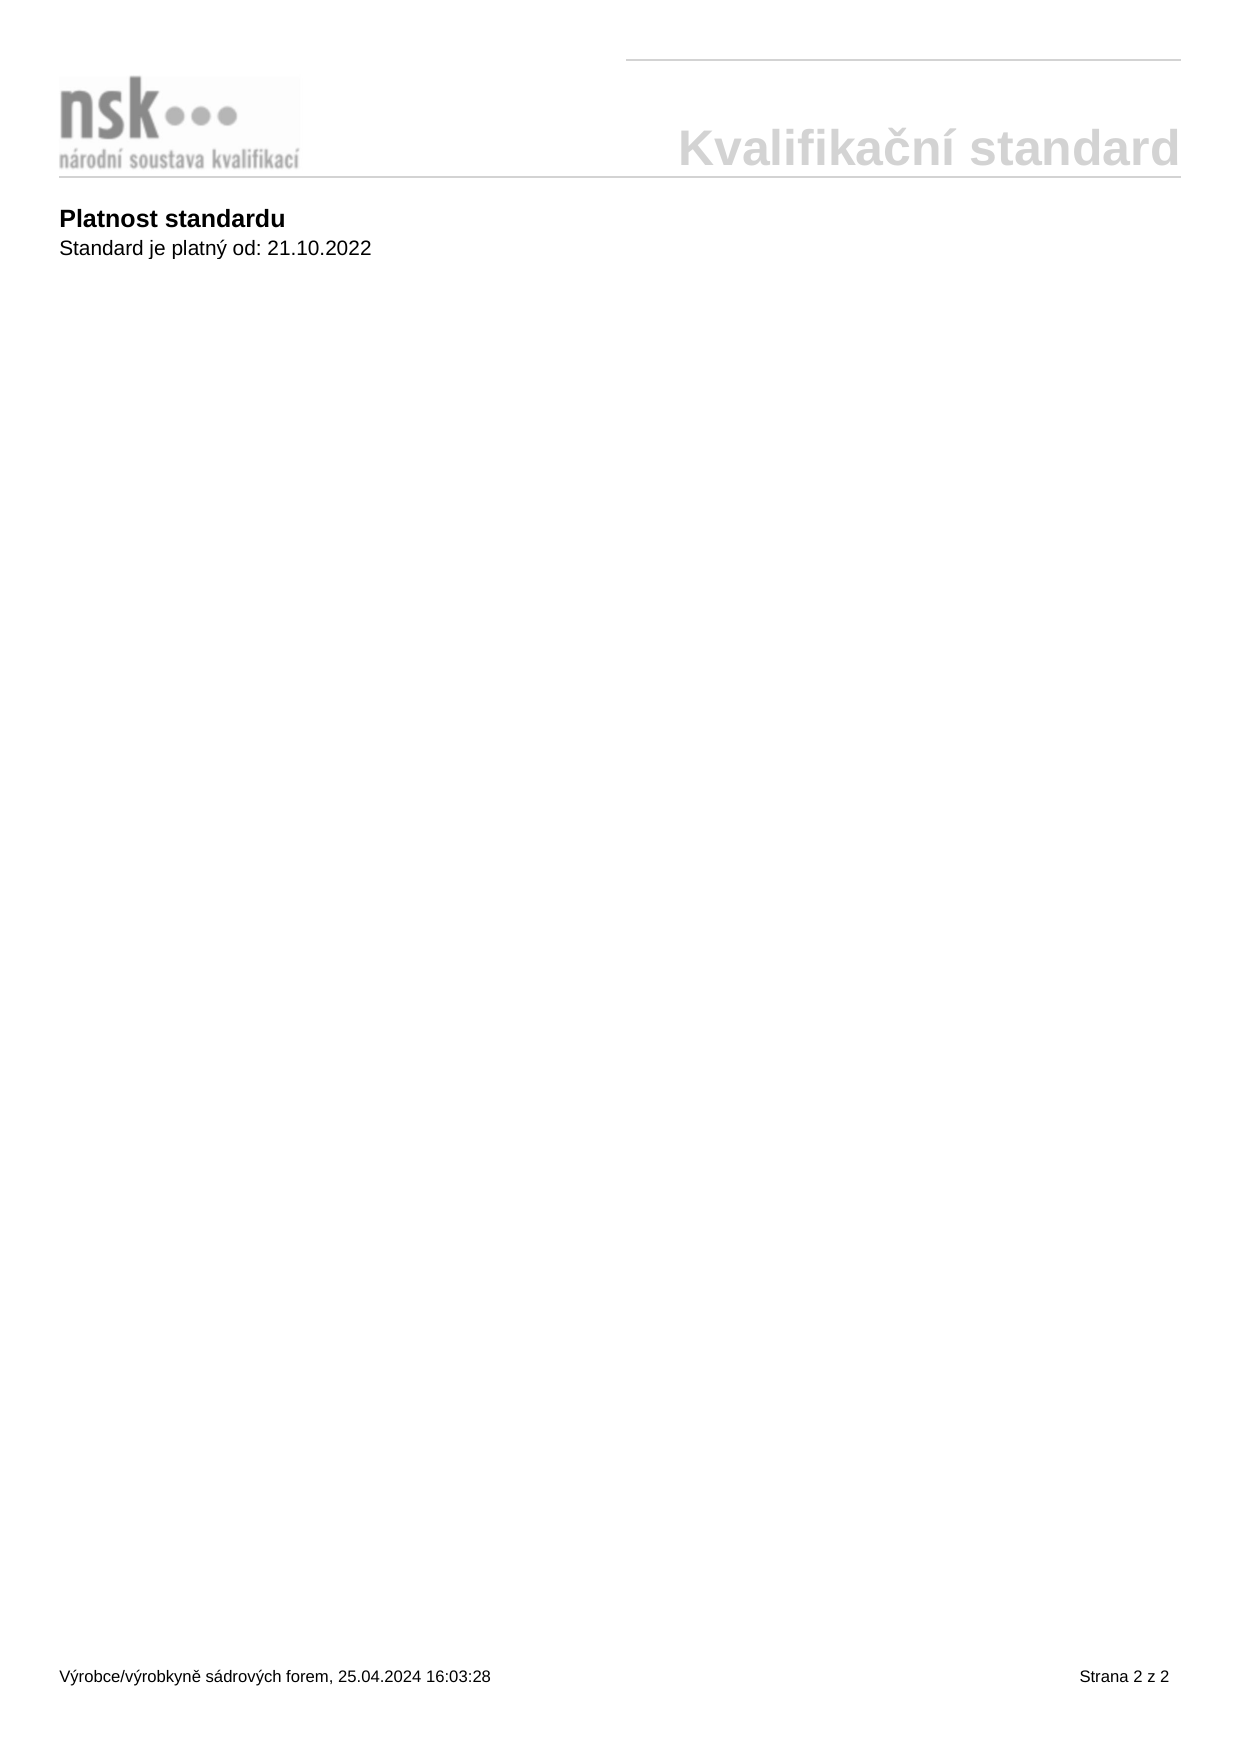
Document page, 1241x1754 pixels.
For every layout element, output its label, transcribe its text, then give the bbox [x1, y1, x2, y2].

table_cell [620, 259, 626, 559]
table_cell [484, 1159, 620, 1409]
table_cell [59, 171, 483, 176]
table_cell [1169, 1159, 1181, 1409]
picture [58, 59, 621, 171]
table_cell [59, 1159, 483, 1409]
table_cell [626, 1409, 862, 1658]
table_cell [626, 559, 862, 859]
table_cell [484, 859, 620, 1159]
table_cell [484, 1409, 620, 1658]
table_cell Výrobce/výrobkyně sádrových forem, 25.04.2024 16:03:28 [59, 1658, 862, 1694]
table_cell Platnost standardu [59, 200, 1181, 236]
table_cell Kvalifikační standard [626, 61, 1181, 176]
table_cell [862, 559, 1093, 859]
table_cell [1169, 859, 1181, 1159]
table_cell [59, 178, 1181, 194]
table_cell [59, 1409, 483, 1658]
table_cell [484, 194, 620, 200]
table_cell [621, 59, 626, 170]
table_cell [862, 194, 1093, 200]
table_cell [1093, 859, 1169, 1159]
table_cell [862, 1409, 1093, 1658]
table_cell [1093, 559, 1169, 859]
table_cell [626, 194, 862, 200]
table_cell [620, 559, 626, 859]
table_cell [59, 559, 483, 859]
table_cell [626, 859, 862, 1159]
table_cell [626, 259, 862, 559]
table_cell [1093, 1159, 1169, 1409]
table_cell Standard je platný od: 21.10.2022 [59, 236, 1181, 259]
table_cell [59, 259, 483, 559]
table_cell [1169, 1658, 1181, 1694]
table_cell [626, 1159, 862, 1409]
table_cell [59, 859, 483, 1159]
table_cell [484, 259, 620, 559]
table_cell [484, 559, 620, 859]
table_cell [1093, 194, 1169, 200]
table_cell [1169, 259, 1181, 559]
table_cell [484, 171, 620, 176]
table_cell [1093, 259, 1169, 559]
table_cell [862, 859, 1093, 1159]
table_cell [862, 259, 1093, 559]
table_cell [1093, 1409, 1169, 1658]
table_cell [620, 859, 626, 1159]
table_cell [59, 194, 483, 200]
table_cell Strana 2 z 2 [862, 1658, 1169, 1694]
table_cell [620, 1159, 626, 1409]
table_cell [1169, 1409, 1181, 1658]
table_cell [620, 1409, 626, 1658]
table_cell [1169, 194, 1181, 200]
table_cell [862, 1159, 1093, 1409]
table_cell [1169, 559, 1181, 859]
